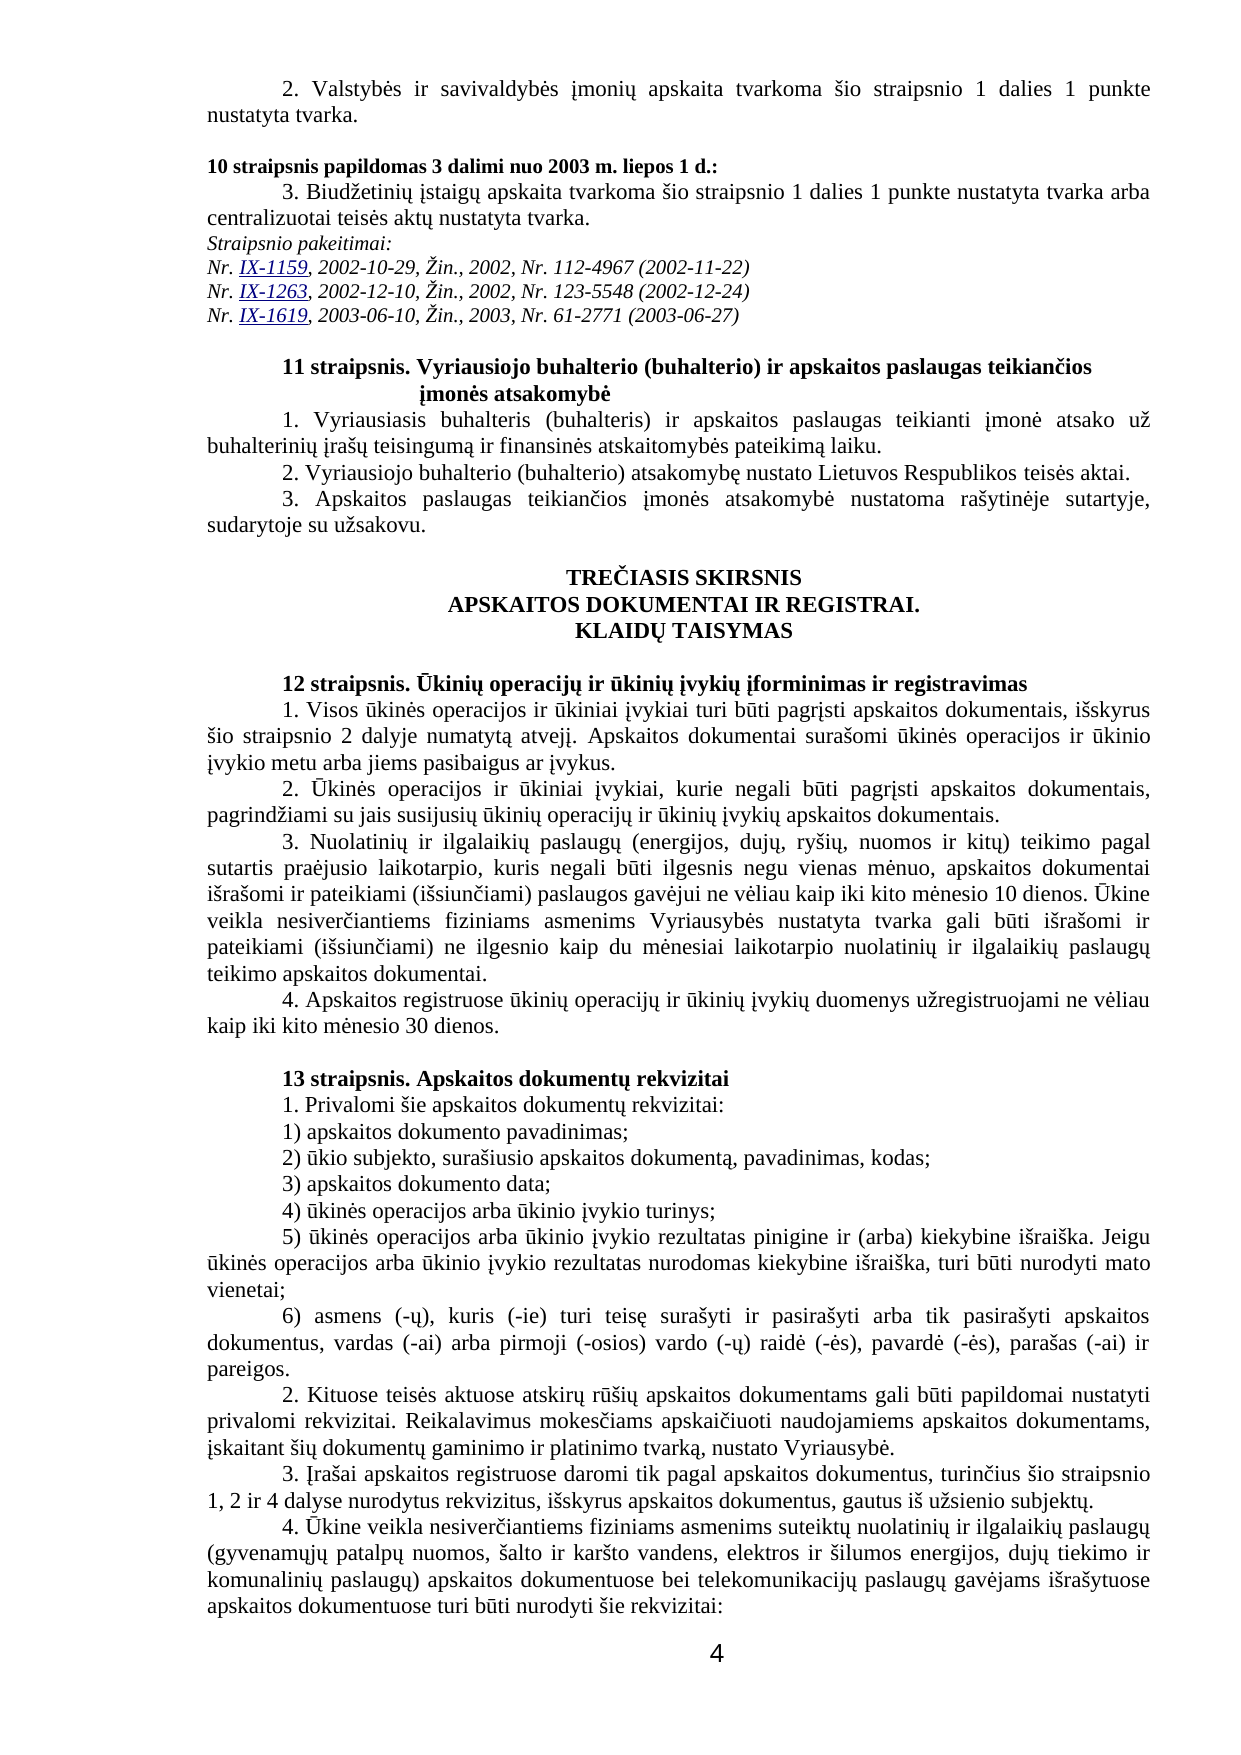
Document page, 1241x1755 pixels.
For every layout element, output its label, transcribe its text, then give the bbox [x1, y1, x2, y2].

text 12 straipsnis. Ūkinių operacijų ir ūkinių įvykių įforminimas ir registravimas [207, 670, 1152, 696]
text 2. Kituose teisės aktuose atskirų rūšių apskaitos dokumentams gali būti papildomai nustatyti privalomi rekvizitai. Reikalavimus mokesčiams apskaičiuoti naudojamiems apskaitos dokumentams, įskaitant šių dokumentų gaminimo ir platinimo tvarką, nustato Vyriausybė. [207, 1381, 1152, 1460]
subtitle įmonės atsakomybė [413, 380, 1152, 406]
text 10 straipsnis papildomas 3 dalimi nuo 2003 m. liepos 1 d.: [207, 154, 1152, 178]
text 2. Ūkinės operacijos ir ūkiniai įvykiai, kurie negali būti pagrįsti apskaitos dokumentais, pagrindžiami su jais susijusių ūkinių operacijų ir ūkinių įvykių apskaitos dokumentais. [207, 775, 1152, 828]
text 3. Biudžetinių įstaigų apskaita tvarkoma šio straipsnio 1 dalies 1 punkte nustatyta tvarka arba centralizuotai teisės aktų nustatyta tvarka. [207, 178, 1152, 231]
text Nr. IX-1159, 2002-10-29, Žin., 2002, Nr. 112-4967 (2002-11-22) [207, 255, 1152, 279]
text 5) ūkinės operacijos arba ūkinio įvykio rezultatas pinigine ir (arba) kiekybine išraiška. Jeigu ūkinės operacijos arba ūkinio įvykio rezultatas nurodomas kiekybine išraiška, turi būti nurodyti mato vienetai; [207, 1223, 1152, 1302]
text Nr. IX-1263, 2002-12-10, Žin., 2002, Nr. 123-5548 (2002-12-24) [207, 279, 1152, 303]
text 4. Ūkine veikla nesiverčiantiems fiziniams asmenims suteiktų nuolatinių ir ilgalaikių paslaugų (gyvenamųjų patalpų nuomos, šalto ir karšto vandens, elektros ir šilumos energijos, dujų tiekimo ir komunalinių paslaugų) apskaitos dokumentuose bei telekomunikacijų paslaugų gavėjams išrašytuose apskaitos dokumentuose turi būti nurodyti šie rekvizitai: [207, 1513, 1152, 1618]
text 1) apskaitos dokumento pavadinimas; [282, 1118, 1152, 1144]
text 1. Privalomi šie apskaitos dokumentų rekvizitai: [207, 1091, 1152, 1118]
subtitle 11 straipsnis. Vyriausiojo buhalterio (buhalterio) ir apskaitos paslaugas teikiančios [282, 353, 1152, 380]
text 3) apskaitos dokumento data; [282, 1170, 1152, 1197]
text 4) ūkinės operacijos arba ūkinio įvykio turinys; [282, 1197, 1152, 1223]
subtitle KLAIDŲ TAISYMAS [207, 617, 1152, 643]
text 3. Nuolatinių ir ilgalaikių paslaugų (energijos, dujų, ryšių, nuomos ir kitų) teikimo pagal sutartis praėjusio laikotarpio, kuris negali būti ilgesnis negu vienas mėnuo, apskaitos dokumentai išrašomi ir pateikiami (išsiunčiami) paslaugos gavėjui ne vėliau kaip iki kito mėnesio 10 dienos. Ūkine veikla nesiverčiantiems fiziniams asmenims Vyriausybės nustatyta tvarka gali būti išrašomi ir pateikiami (išsiunčiami) ne ilgesnio kaip du mėnesiai laikotarpio nuolatinių ir ilgalaikių paslaugų teikimo apskaitos dokumentai. [207, 828, 1152, 986]
text 1. Visos ūkinės operacijos ir ūkiniai įvykiai turi būti pagrįsti apskaitos dokumentais, išskyrus šio straipsnio 2 dalyje numatytą atvejį. Apskaitos dokumentai surašomi ūkinės operacijos ir ūkinio įvykio metu arba jiems pasibaigus ar įvykus. [207, 696, 1152, 775]
text 13 straipsnis. Apskaitos dokumentų rekvizitai [207, 1065, 1152, 1091]
text 1. Vyriausiasis buhalteris (buhalteris) ir apskaitos paslaugas teikianti įmonė atsako už buhalterinių įrašų teisingumą ir finansinės atskaitomybės pateikimą laiku. [207, 406, 1152, 459]
text 3. Įrašai apskaitos registruose daromi tik pagal apskaitos dokumentus, turinčius šio straipsnio 1, 2 ir 4 dalyse nurodytus rekvizitus, išskyrus apskaitos dokumentus, gautus iš užsienio subjektų. [207, 1460, 1152, 1513]
text 4. Apskaitos registruose ūkinių operacijų ir ūkinių įvykių duomenys užregistruojami ne vėliau kaip iki kito mėnesio 30 dienos. [207, 986, 1152, 1039]
text 2. Valstybės ir savivaldybės įmonių apskaita tvarkoma šio straipsnio 1 dalies 1 punkte nustatyta tvarka. [207, 75, 1152, 128]
text 3. Apskaitos paslaugas teikiančios įmonės atsakomybė nustatoma rašytinėje sutartyje, sudarytoje su užsakovu. [207, 485, 1152, 538]
text Nr. IX-1619, 2003-06-10, Žin., 2003, Nr. 61-2771 (2003-06-27) [207, 303, 1152, 327]
text 2. Vyriausiojo buhalterio (buhalterio) atsakomybę nustato Lietuvos Respublikos teisės aktai. [207, 459, 1152, 485]
text Straipsnio pakeitimai: [207, 231, 1152, 255]
text 6) asmens (-ų), kuris (-ie) turi teisę surašyti ir pasirašyti arba tik pasirašyti apskaitos dokumentus, vardas (-ai) arba pirmoji (-osios) vardo (-ų) raidė (-ės), pavardė (-ės), parašas (-ai) ir pareigos. [207, 1302, 1152, 1381]
text TREČIASIS SKIRSNIS [207, 564, 1152, 591]
subtitle APSKAITOS DOKUMENTAI IR REGISTRAI. [207, 591, 1152, 617]
text 2) ūkio subjekto, surašiusio apskaitos dokumentą, pavadinimas, kodas; [282, 1144, 1152, 1170]
